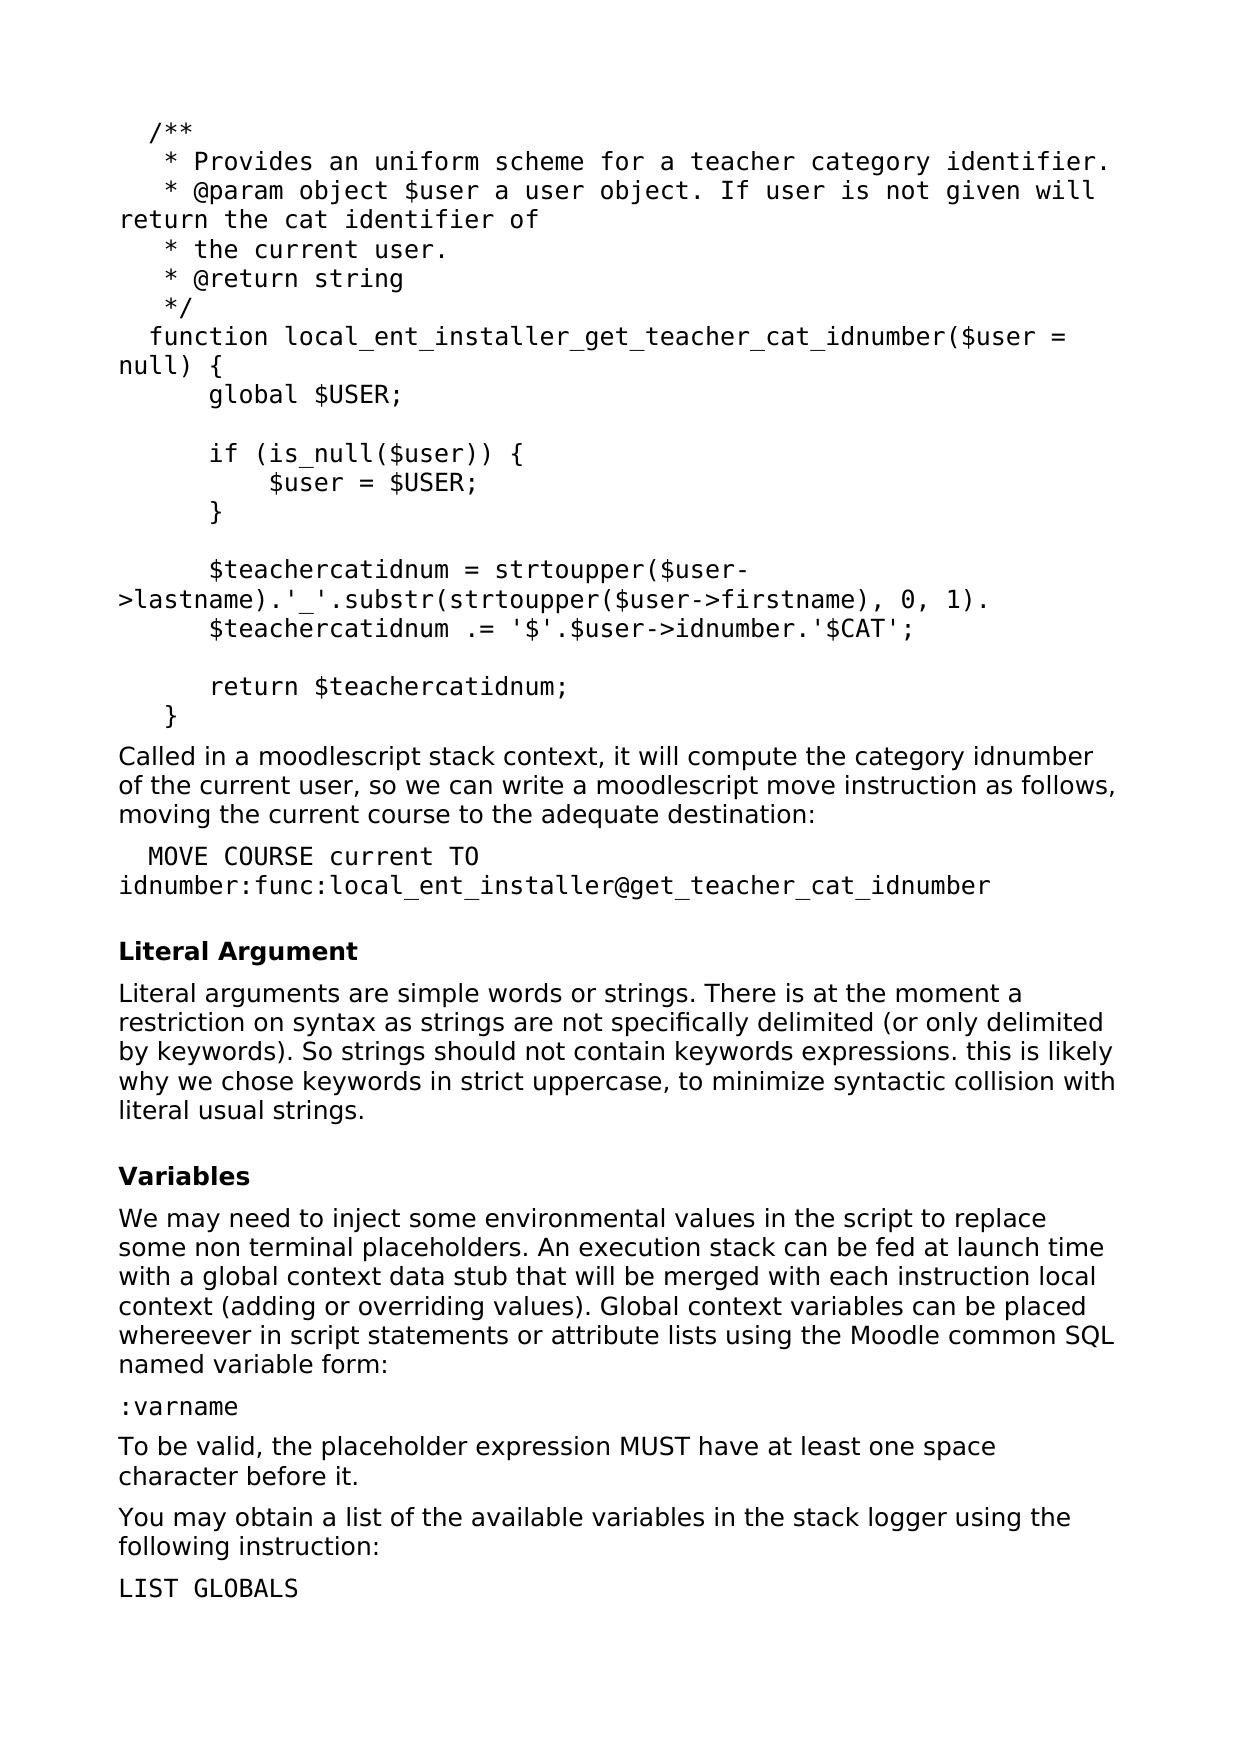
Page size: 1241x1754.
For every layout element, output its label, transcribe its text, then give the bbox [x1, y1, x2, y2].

text We may need to inject some environmental values in the script to replace some non terminal placeholders. An execution stack can be fed at launch time with a global context data stub that will be merged with each instruction local context (adding or overriding values). Global context variables can be placed whereever in script statements or attribute lists using the Moodle common SQL named variable form: [118, 1204, 1122, 1379]
subtitle Variables [118, 1162, 1122, 1192]
text You may obtain a list of the available variables in the stack logger using the following instruction: [118, 1503, 1122, 1562]
text To be valid, the placeholder expression MUST have at least one space character before it. [118, 1433, 1122, 1491]
text LIST GLOBALS [118, 1574, 1122, 1603]
text /** * Provides an uniform scheme for a teacher category identifier. * @param object $user a user object. If user is not given will return the cat identifier of * the current user. * @return string */ function local_ent_installer_get_teacher_cat_idnumber($user = null) { global $USER; if (is_null($user)) { $user = $USER; } $teachercatidnum = strtoupper($user->lastname).'_'.substr(strtoupper($user->firstname), 0, 1). $teachercatidnum .= '$'.$user->idnumber.'$CAT'; return $teachercatidnum; } [118, 118, 1122, 731]
text MOVE COURSE current TO idnumber:func:local_ent_installer@get_teacher_cat_idnumber [118, 842, 1122, 901]
text Literal arguments are simple words or strings. There is at the moment a restriction on syntax as strings are not specifically delimited (or only delimited by keywords). So strings should not contain keywords expressions. this is likely why we chose keywords in strict uppercase, to minimize syntactic collision with literal usual strings. [118, 979, 1122, 1125]
text :varname [118, 1392, 1122, 1421]
subtitle Literal Argument [118, 937, 1122, 967]
text Called in a moodlescript stack context, it will compute the category idnumber of the current user, so we can write a moodlescript move instruction as follows, moving the current course to the adequate destination: [118, 742, 1122, 830]
